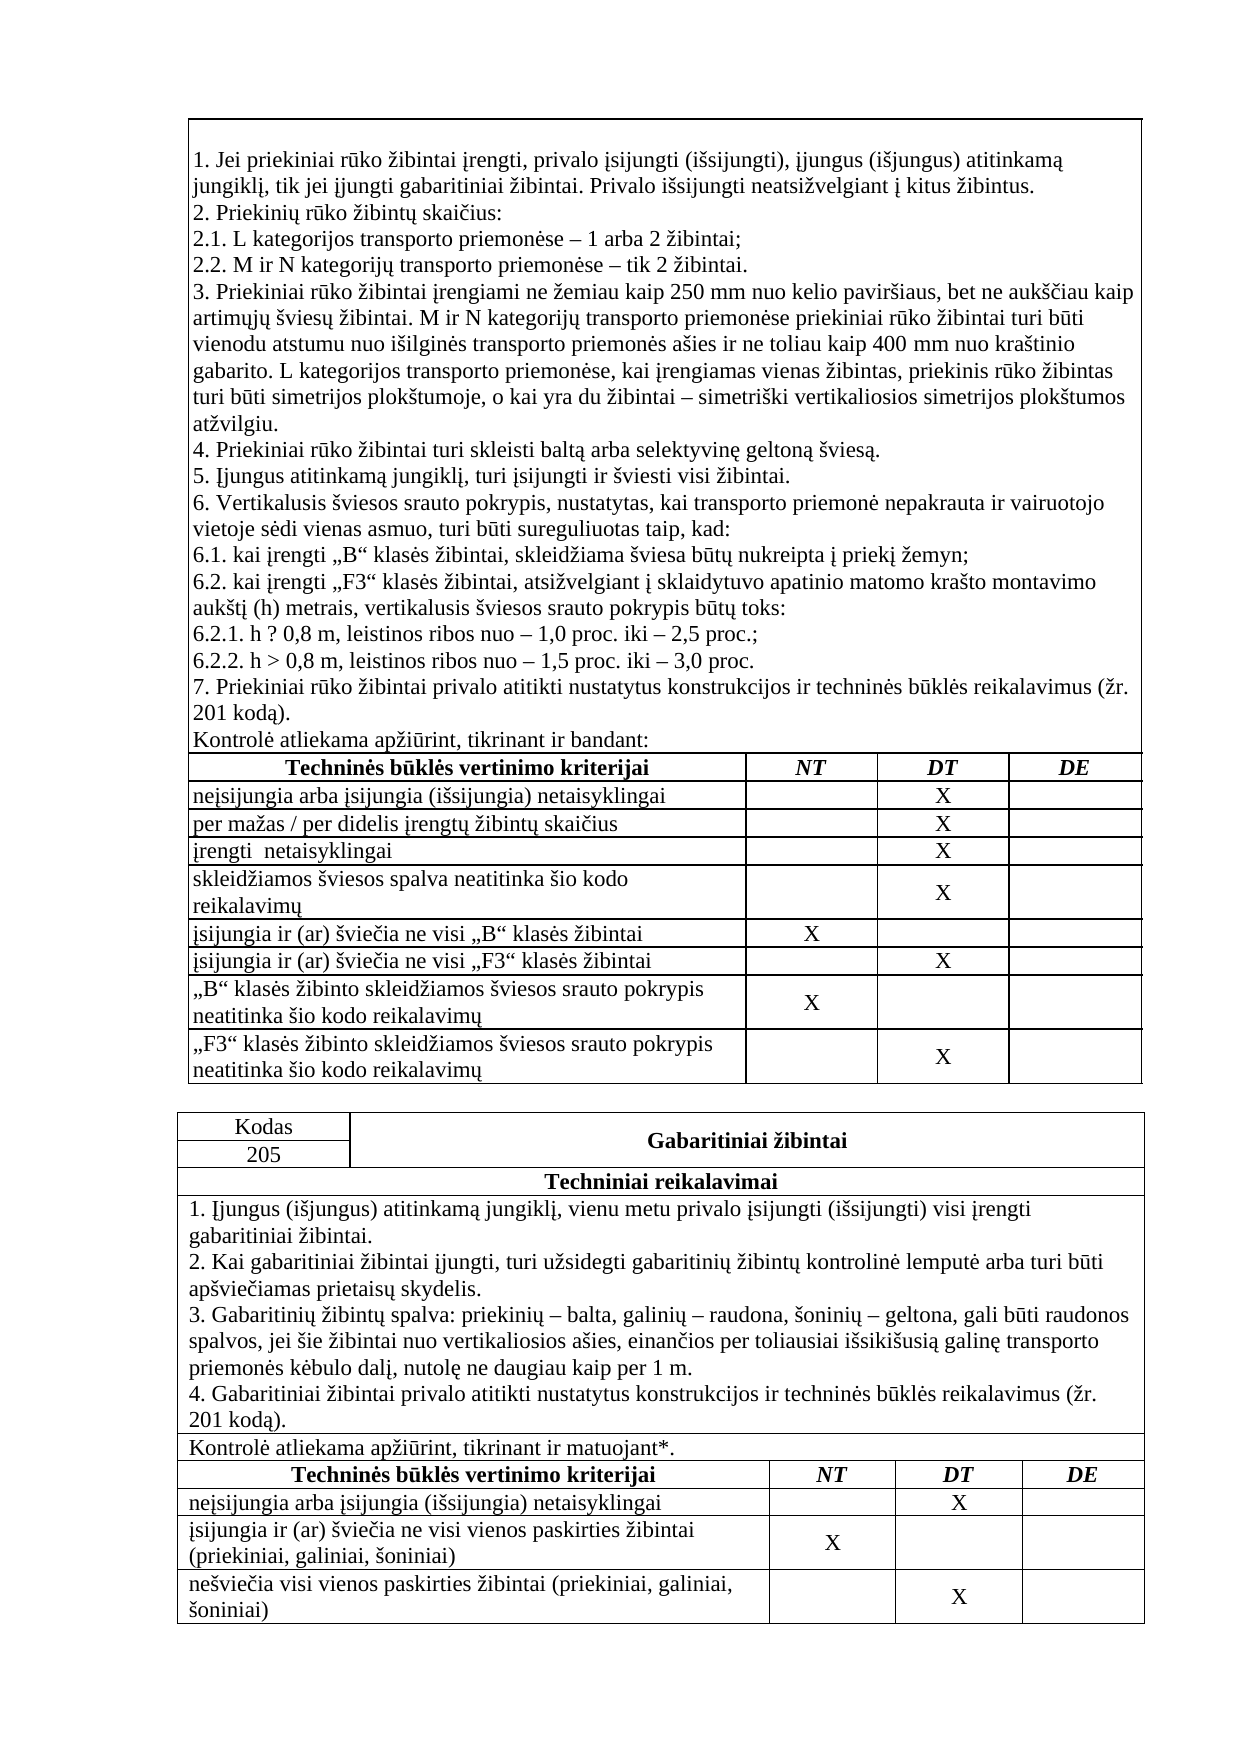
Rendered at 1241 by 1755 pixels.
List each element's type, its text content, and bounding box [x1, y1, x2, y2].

table_cell X [878, 866, 1008, 918]
table_cell X [896, 1489, 1022, 1515]
table_cell [1010, 810, 1141, 836]
table_cell [177, 918, 188, 946]
table_cell [770, 1570, 895, 1622]
table_cell Techninės būklės vertinimo kriterijai [189, 754, 745, 780]
table_cell X [878, 1030, 1008, 1082]
table_cell DE [1023, 1461, 1144, 1487]
table_cell X [878, 948, 1008, 974]
table_cell 1. Jei priekiniai rūko žibintai įrengti, privalo įsijungti (išsijungti), įjungus (išjungus) atitinkamą jungiklį, tik jei įjungti gabaritiniai žibintai. Privalo išsijungti neatsižvelgiant į kitus žibintus. 2. Priekinių rūko žibintų skaičius: 2.1. L kategorijos transporto priemonėse – 1 arba 2 žibintai; 2.2. M ir N kategorijų transporto priemonėse – tik 2 žibintai. 3. Priekiniai rūko žibintai įrengiami ne žemiau kaip 250 mm nuo kelio paviršiaus, bet ne aukščiau kaip artimųjų šviesų žibintai. M ir N kategorijų transporto priemonėse priekiniai rūko žibintai turi būti vienodu atstumu nuo išilginės transporto priemonės ašies ir ne toliau kaip 400 mm nuo kraštinio gabarito. L kategorijos transporto priemonėse, kai įrengiamas vienas žibintas, priekinis rūko žibintas turi būti simetrijos plokštumoje, o kai yra du žibintai – simetriški vertikaliosios simetrijos plokštumos atžvilgiu. 4. Priekiniai rūko žibintai turi skleisti baltą arba selektyvinę geltoną šviesą. 5. Įjungus atitinkamą jungiklį, turi įsijungti ir šviesti visi žibintai. 6. Vertikalusis šviesos srauto pokrypis, nustatytas, kai transporto priemonė nepakrauta ir vairuotojo vietoje sėdi vienas asmuo, turi būti sureguliuotas taip, kad: 6.1. kai įrengti „B“ klasės žibintai, skleidžiama šviesa būtų nukreipta į priekį žemyn; 6.2. kai įrengti „F3“ klasės žibintai, atsižvelgiant į sklaidytuvo apatinio matomo krašto montavimo aukštį (h) metrais, vertikalusis šviesos srauto pokrypis būtų toks: 6.2.1. h ? 0,8 m, leistinos ribos nuo – 1,0 proc. iki – 2,5 proc.; 6.2.2. h > 0,8 m, leistinos ribos nuo – 1,5 proc. iki – 3,0 proc. 7. Priekiniai rūko žibintai privalo atitikti nustatytus konstrukcijos ir techninės būklės reikalavimus (žr. 201 kodą). Kontrolė atliekama apžiūrint, tikrinant ir bandant: [189, 120, 1141, 752]
table_cell [177, 836, 188, 864]
table_cell [747, 948, 877, 974]
table_cell [1010, 920, 1141, 946]
table_cell [1010, 1030, 1141, 1082]
table_cell įsijungia ir (ar) šviečia ne visi „B“ klasės žibintai [189, 920, 745, 946]
table_cell NT [770, 1461, 895, 1487]
table_cell [878, 976, 1008, 1028]
table_cell Techniniai reikalavimai [178, 1168, 1144, 1194]
table_cell [1010, 948, 1141, 974]
table_cell X [878, 782, 1008, 808]
table_cell nešviečia visi vienos paskirties žibintai (priekiniai, galiniai, šoniniai) [178, 1570, 769, 1622]
table_cell įsijungia ir (ar) šviečia ne visi „F3“ klasės žibintai [189, 948, 745, 974]
table_cell Kontrolė atliekama apžiūrint, tikrinant ir matuojant*. [178, 1434, 1144, 1460]
table_cell [1010, 866, 1141, 918]
table_cell X [896, 1570, 1022, 1622]
table_cell 205 [178, 1141, 349, 1167]
table_cell [747, 838, 877, 864]
table_cell [747, 1030, 877, 1082]
table_cell DT [896, 1461, 1022, 1487]
table_cell [1023, 1570, 1144, 1622]
table_cell įsijungia ir (ar) šviečia ne visi vienos paskirties žibintai (priekiniai, galiniai, šoniniai) [178, 1516, 769, 1569]
table_header Gabaritiniai žibintai [351, 1113, 1144, 1167]
table_cell 1. Įjungus (išjungus) atitinkamą jungiklį, vienu metu privalo įsijungti (išsijungti) visi įrengti gabaritiniai žibintai. 2. Kai gabaritiniai žibintai įjungti, turi užsidegti gabaritinių žibintų kontrolinė lemputė arba turi būti apšviečiamas prietaisų skydelis. 3. Gabaritinių žibintų spalva: priekinių – balta, galinių – raudona, šoninių – geltona, gali būti raudonos spalvos, jei šie žibintai nuo vertikaliosios ašies, einančios per toliausiai išsikišusią galinę transporto priemonės kėbulo dalį, nutolę ne daugiau kaip per 1 m. 4. Gabaritiniai žibintai privalo atitikti nustatytus konstrukcijos ir techninės būklės reikalavimus (žr. 201 kodą). [178, 1196, 1144, 1433]
table_cell X [770, 1516, 895, 1569]
table_cell [177, 118, 188, 752]
table_cell DE [1010, 754, 1141, 780]
table_cell [177, 752, 188, 780]
table_cell [177, 864, 188, 918]
table_cell X [878, 810, 1008, 836]
table_cell neįsijungia arba įsijungia (išsijungia) netaisyklingai [178, 1489, 769, 1515]
table_cell [177, 974, 188, 1028]
table_cell X [878, 838, 1008, 864]
table_cell [747, 866, 877, 918]
table_cell [177, 780, 188, 808]
table_cell [177, 946, 188, 974]
table_cell [177, 1028, 188, 1082]
table_cell [1023, 1489, 1144, 1515]
table_cell X [747, 920, 877, 946]
table_cell NT [747, 754, 877, 780]
table_cell [747, 782, 877, 808]
table_cell [878, 920, 1008, 946]
table_cell skleidžiamos šviesos spalva neatitinka šio kodo reikalavimų [189, 866, 745, 918]
table_cell [1010, 838, 1141, 864]
table_cell neįsijungia arba įsijungia (išsijungia) netaisyklingai [189, 782, 745, 808]
table_cell įrengti netaisyklingai [189, 838, 745, 864]
table_cell [896, 1516, 1022, 1569]
table_cell DT [878, 754, 1008, 780]
table_cell [1010, 782, 1141, 808]
table_cell „B“ klasės žibinto skleidžiamos šviesos srauto pokrypis neatitinka šio kodo reikalavimų [189, 976, 745, 1028]
table_cell Techninės būklės vertinimo kriterijai [178, 1461, 769, 1487]
table_header Kodas [178, 1113, 349, 1140]
table_cell [747, 810, 877, 836]
table_cell [177, 808, 188, 836]
table_cell [1023, 1516, 1144, 1569]
table_cell X [747, 976, 877, 1028]
table_cell „F3“ klasės žibinto skleidžiamos šviesos srauto pokrypis neatitinka šio kodo reikalavimų [189, 1030, 745, 1082]
table_cell [770, 1489, 895, 1515]
table_cell per mažas / per didelis įrengtų žibintų skaičius [189, 810, 745, 836]
table_cell [1010, 976, 1141, 1028]
